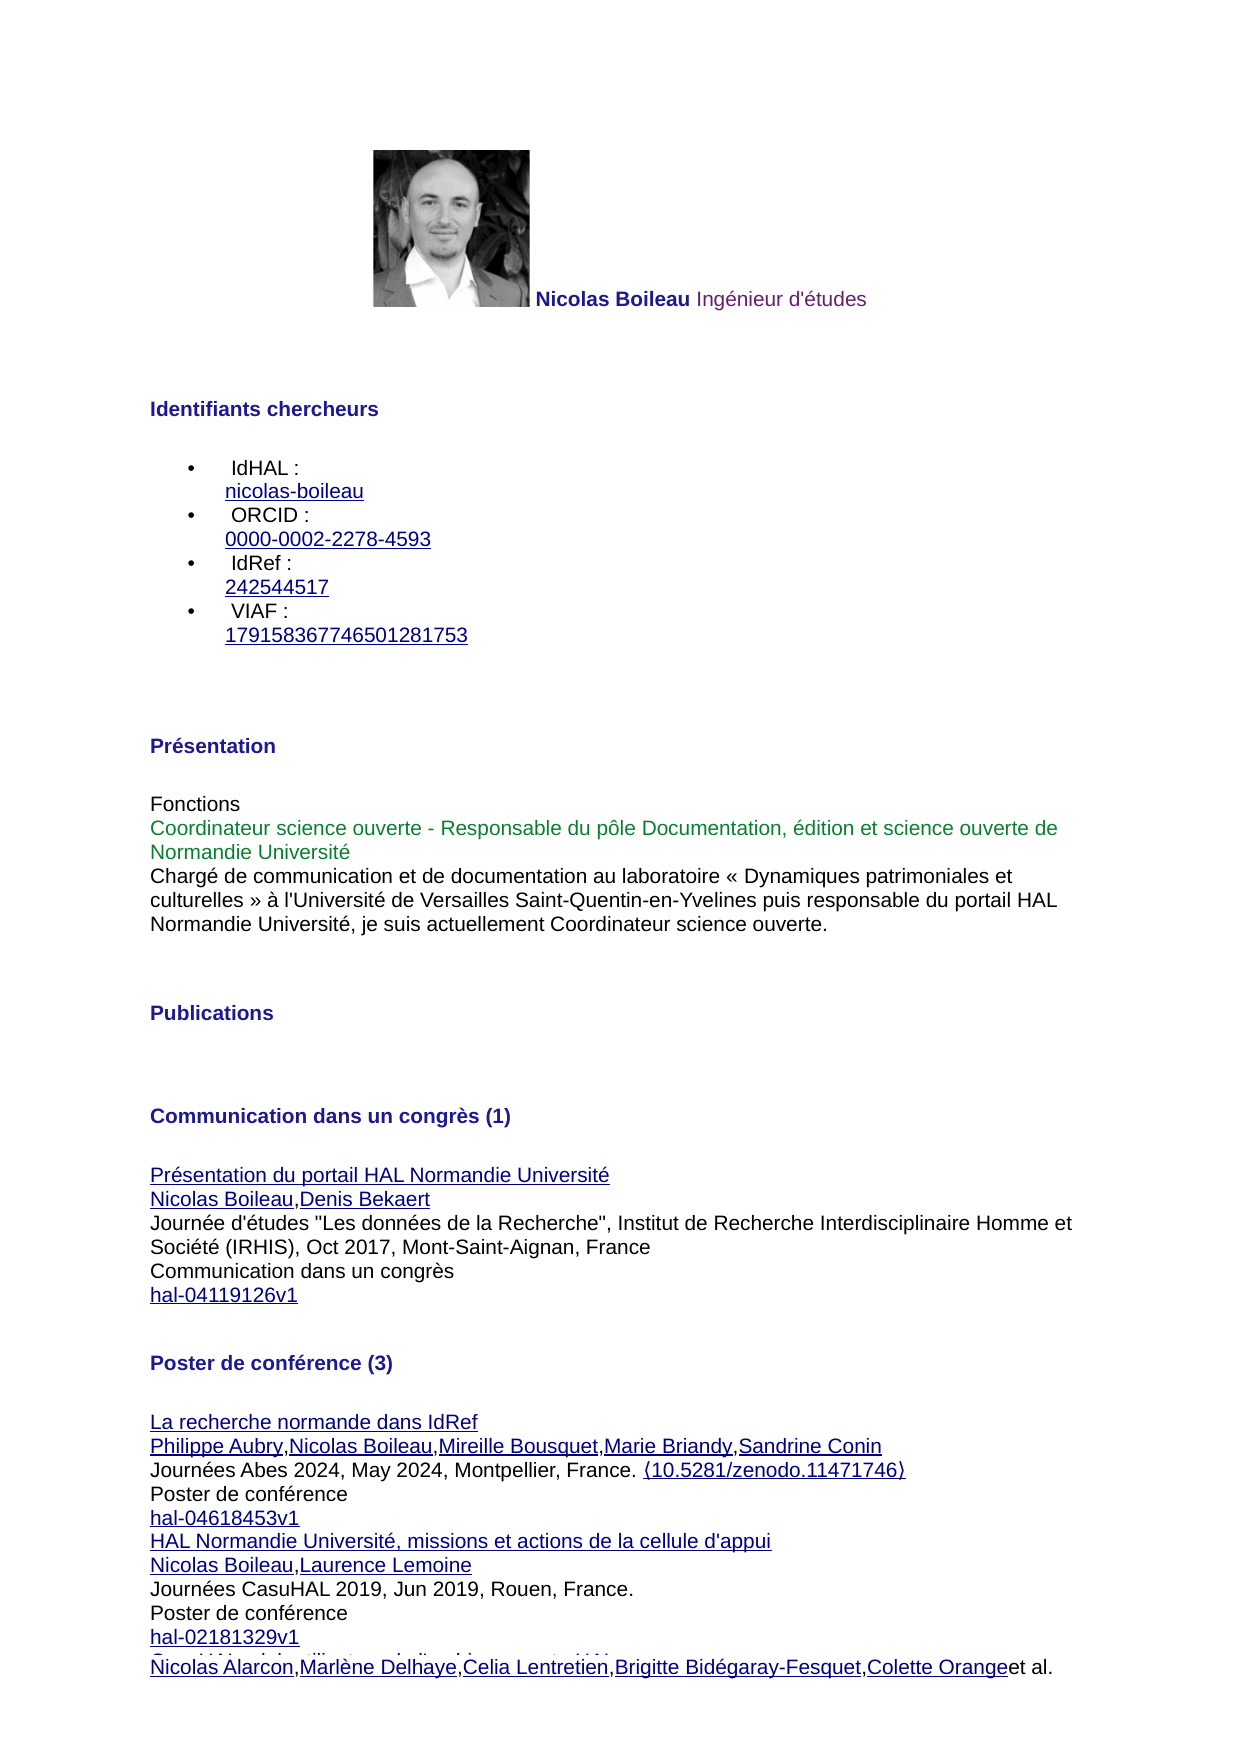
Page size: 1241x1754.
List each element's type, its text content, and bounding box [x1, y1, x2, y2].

list ORCID : [187, 503, 1090, 527]
subtitle Nicolas Boileau Ingénieur d'études [150, 150, 1090, 311]
picture [373, 150, 530, 307]
list IdRef : [187, 551, 1090, 575]
list IdHAL : [187, 455, 1090, 479]
table_header Présentation du portail HAL Normandie Université Nicolas Boileau,Denis Bekaert Journée d'études "Les données de la Recherche", Institut de Recherche Interdisciplinaire Homme et Société (IRHIS), Oct 2017, Mont-Saint-Aignan, France Communication dans un congrès hal-04119126v1 [150, 1163, 1090, 1306]
table_header La recherche normande dans IdRef Philippe Aubry,Nicolas Boileau,Mireille Bousquet,Marie Briandy,Sandrine Conin Journées Abes 2024, May 2024, Montpellier, France. ⟨10.5281/zenodo.11471746⟩ Poster de conférence hal-04618453v1 [150, 1410, 1090, 1529]
list nicolas-boileau [187, 479, 1090, 503]
text Chargé de communication et de documentation au laboratoire « Dynamiques patrimoniales et culturelles » à l'Université de Versailles Saint-Quentin-en-Yvelines puis responsable du portail HAL Normandie Université, je suis actuellement Coordinateur science ouverte. [150, 864, 1090, 936]
text Coordinateur science ouverte - Responsable du pôle Documentation, édition et science ouverte de Normandie Université [150, 816, 1090, 864]
list 242544517 [187, 575, 1090, 599]
subtitle Identifiants chercheurs [150, 397, 1090, 421]
subtitle Présentation [150, 733, 1090, 757]
subtitle Publications [150, 1001, 1090, 1025]
table_cell HAL Normandie Université, missions et actions de la cellule d'appui Nicolas Boileau,Laurence Lemoine Journées CasuHAL 2019, Jun 2019, Rouen, France. Poster de conférence hal-02181329v1 [150, 1529, 1090, 1649]
subtitle Fonctions [150, 792, 1090, 816]
subtitle Poster de conférence (3) [150, 1351, 1090, 1375]
list VIAF : [187, 599, 1090, 623]
list 0000-0002-2278-4593 [187, 527, 1090, 551]
subtitle Communication dans un congrès (1) [150, 1104, 1090, 1128]
table_cell CasuHAL, club utilisateur de l'archive ouverte HAL Nicolas Alarcon,Marlène Delhaye,Celia Lentretien,Brigitte Bidégaray-Fesquet,Colette Orangeet al. Science ouverte au Sud, Oct 2019, Dakar, Sénégal. pp.1, 2019 Poster de conférence hal-02354933v1 [150, 1649, 1090, 1679]
list 179158367746501281753 [187, 623, 1090, 647]
